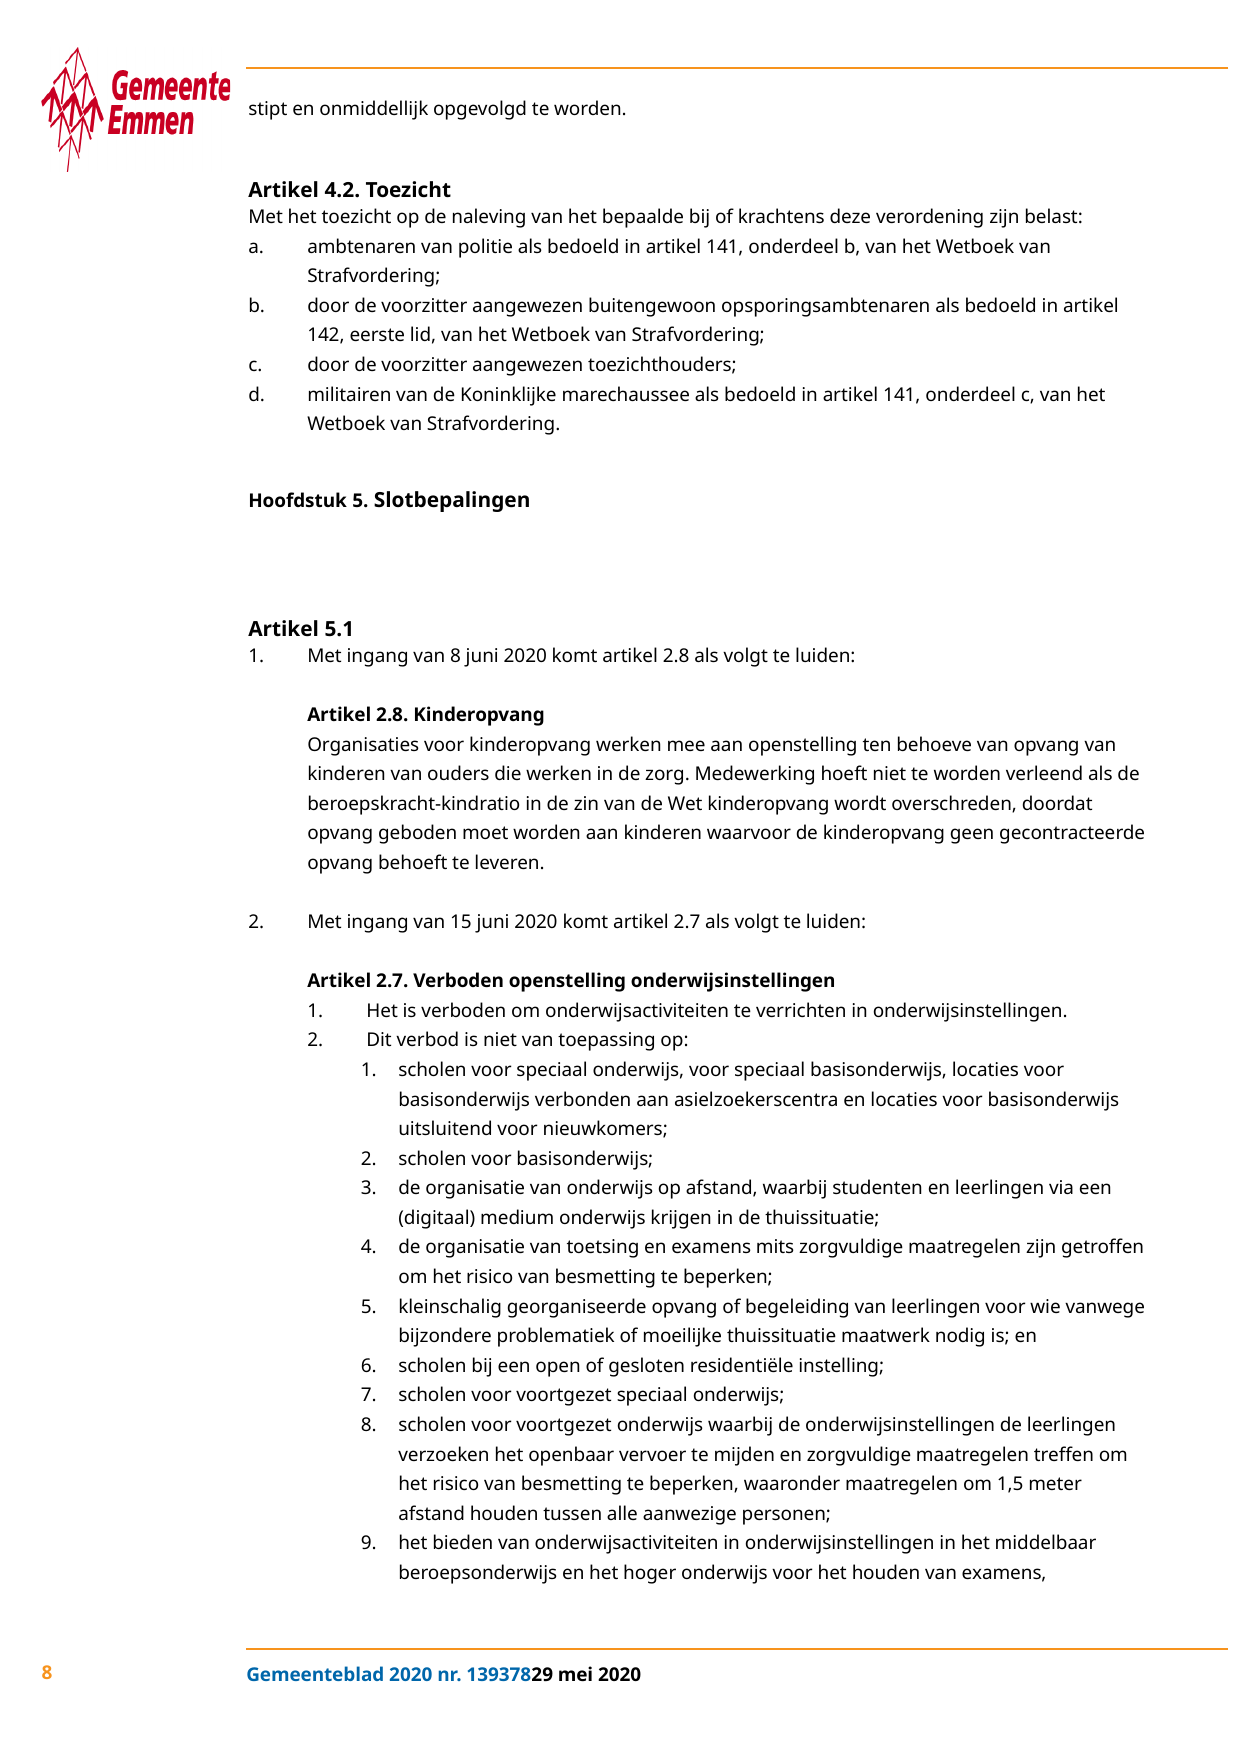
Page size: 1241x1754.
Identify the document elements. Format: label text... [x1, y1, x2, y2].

text stipt en onmiddellijk opgevolgd te worden. [248, 95, 1152, 121]
list het bieden van onderwijsactiviteiten in onderwijsinstellingen in het middelbaar beroepsonderwijs en het hoger onderwijs voor het houden van examens, [361, 1529, 1152, 1585]
list scholen voor voortgezet speciaal onderwijs; [361, 1382, 1152, 1407]
list Artikel 2.8. Kinderopvang [248, 701, 1152, 727]
picture [41, 47, 231, 172]
list de organisatie van toetsing en examens mits zorgvuldige maatregelen zijn getroffen om het risico van besmetting te beperken; [361, 1234, 1152, 1289]
list scholen voor basisonderwijs; [361, 1145, 1152, 1171]
list Het is verboden om onderwijsactiviteiten te verrichten in onderwijsinstellingen. [307, 997, 1152, 1023]
list Dit verbod is niet van toepassing op: [307, 1027, 1152, 1052]
list scholen voor speciaal onderwijs, voor speciaal basisonderwijs, locaties voor basisonderwijs verbonden aan asielzoekerscentra en locaties voor basisonderwijs uitsluitend voor nieuwkomers; [361, 1056, 1152, 1141]
text Hoofdstuk 5. Slotbepalingen [248, 486, 1152, 514]
list Artikel 2.7. Verboden openstelling onderwijsinstellingen [248, 967, 1152, 993]
list ambtenaren van politie als bedoeld in artikel 141, onderdeel b, van het Wetboek van Strafvordering; [248, 233, 1152, 288]
text Artikel 5.1 [248, 614, 1152, 642]
list Met ingang van 8 juni 2020 komt artikel 2.8 als volgt te luiden: [248, 642, 1152, 668]
list kleinschalig georganiseerde opvang of begeleiding van leerlingen voor wie vanwege bijzondere problematiek of moeilijke thuissituatie maatwerk nodig is; en [361, 1293, 1152, 1348]
list de organisatie van onderwijs op afstand, waarbij studenten en leerlingen via een (digitaal) medium onderwijs krijgen in de thuissituatie; [361, 1174, 1152, 1230]
text Artikel 4.2. Toezicht [248, 175, 1152, 203]
list scholen bij een open of gesloten residentiële instelling; [361, 1352, 1152, 1378]
list Met ingang van 15 juni 2020 komt artikel 2.7 als volgt te luiden: [248, 908, 1152, 934]
list scholen voor voortgezet onderwijs waarbij de onderwijsinstellingen de leerlingen verzoeken het openbaar vervoer te mijden en zorgvuldige maatregelen treffen om het risico van besmetting te beperken, waaronder maatregelen om 1,5 meter afstand houden tussen alle aanwezige personen; [361, 1411, 1152, 1526]
list door de voorzitter aangewezen buitengewoon opsporingsambtenaren als bedoeld in artikel 142, eerste lid, van het Wetboek van Strafvordering; [248, 292, 1152, 347]
text Met het toezicht op de naleving van het bepaalde bij of krachtens deze verordening zijn belast: [248, 203, 1152, 229]
list militairen van de Koninklijke marechaussee als bedoeld in artikel 141, onderdeel c, van het Wetboek van Strafvordering. [248, 381, 1152, 436]
list Organisaties voor kinderopvang werken mee aan openstelling ten behoeve van opvang van kinderen van ouders die werken in de zorg. Medewerking hoeft niet te worden verleend als de beroepskracht-kindratio in de zin van de Wet kinderopvang wordt overschreden, doordat opvang geboden moet worden aan kinderen waarvoor de kinderopvang geen gecontracteerde opvang behoeft te leveren. [248, 731, 1152, 875]
list door de voorzitter aangewezen toezichthouders; [248, 351, 1152, 377]
